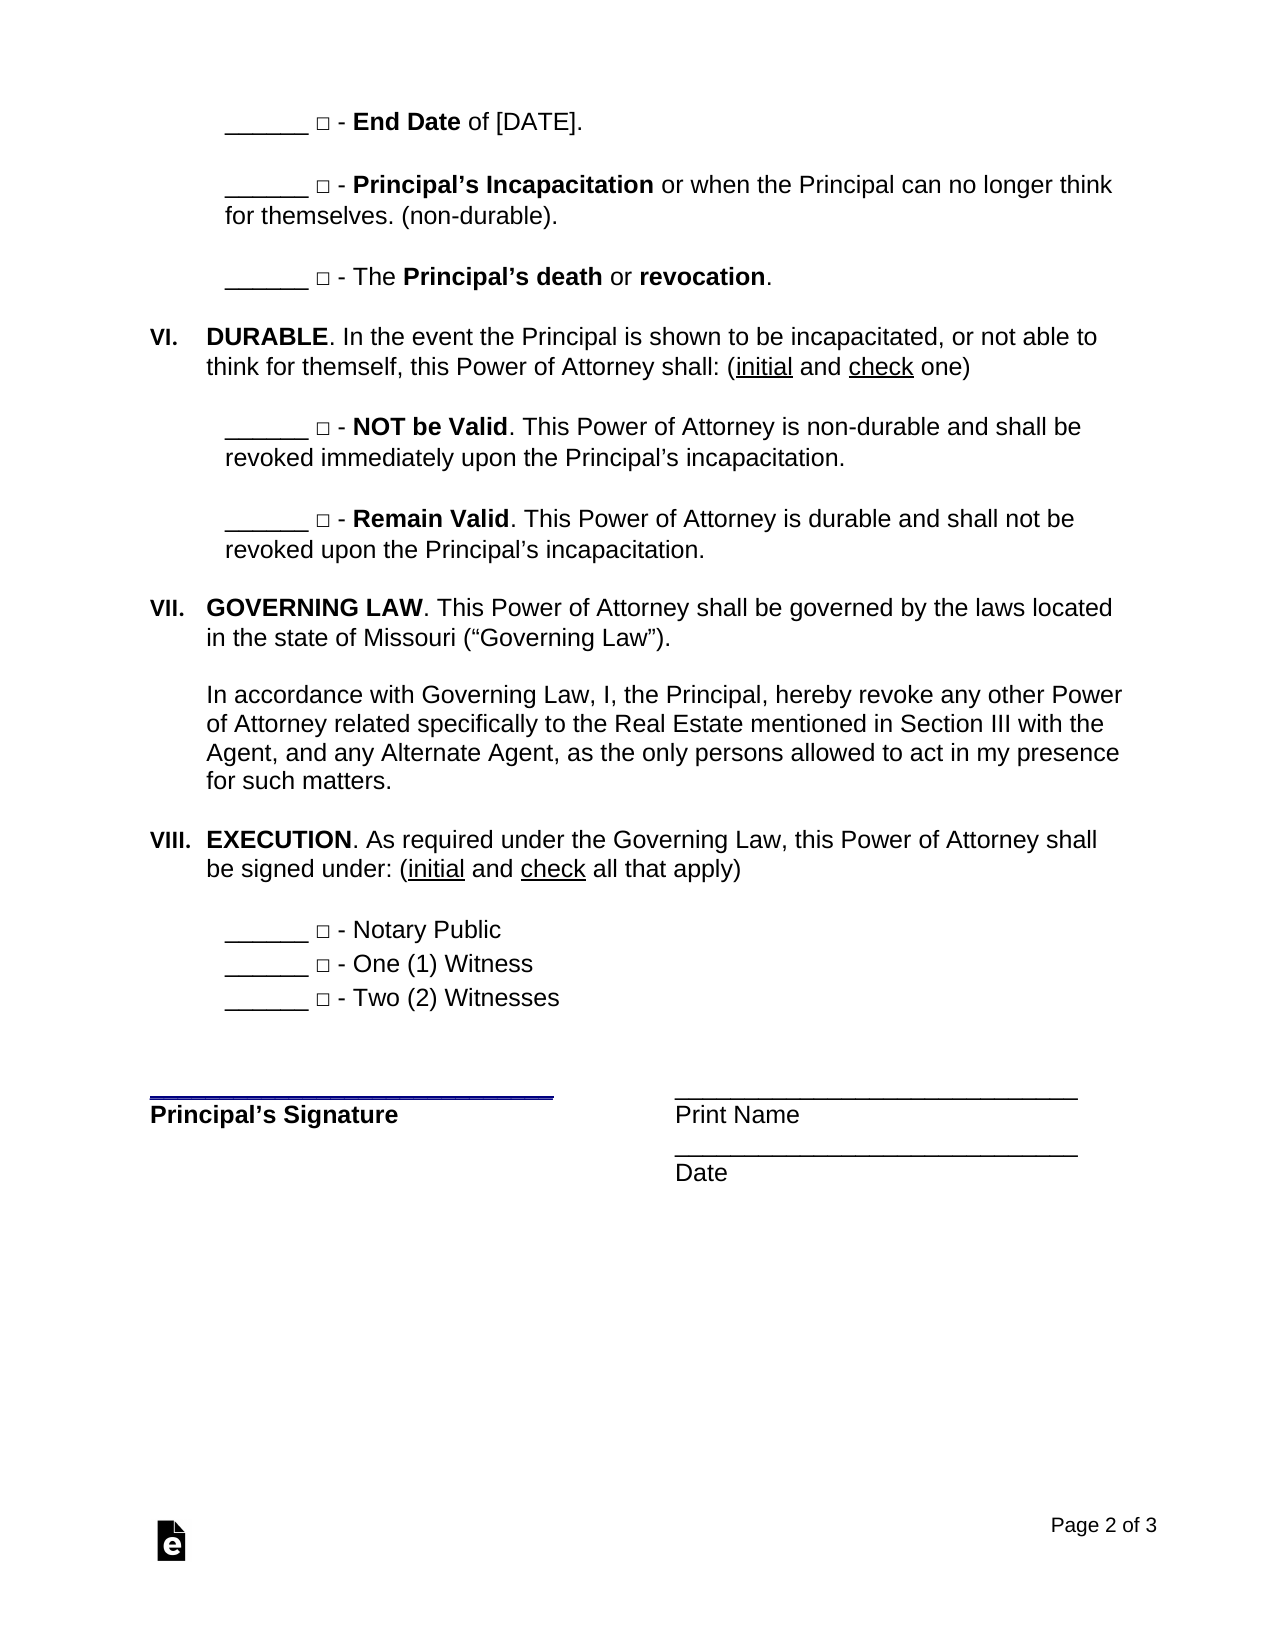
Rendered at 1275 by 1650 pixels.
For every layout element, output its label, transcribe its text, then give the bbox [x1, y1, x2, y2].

list GOVERNING LAW. This Power of Attorney shall be governed by the laws located in the state of Missouri (“Governing Law”). [150, 592, 1125, 651]
text ______ ☐ - End Date of [DATE]. [225, 104, 1125, 138]
text ______ ☐ - The Principal’s death or revocation. [225, 258, 1125, 292]
text ______ ☐ - One (1) Witness [225, 946, 1125, 980]
list EXECUTION. As required under the Governing Law, this Power of Attorney shall be signed under: (initial and check all that apply) [150, 824, 1125, 883]
text ______ ☐ - Notary Public [225, 912, 1125, 946]
text _____________________________ _____________________________ [150, 1072, 1125, 1100]
text ______ ☐ - NOT be Valid. This Power of Attorney is non-durable and shall be revoked immediately upon the Principal’s incapacitation. [225, 409, 1125, 472]
text Date [675, 1158, 1125, 1187]
text ______ ☐ - Principal’s Incapacitation or when the Principal can no longer think for themselves. (non-durable). [225, 167, 1125, 229]
list In accordance with Governing Law, I, the Principal, hereby revoke any other Power of Attorney related specifically to the Real Estate mentioned in Section III with the Agent, and any Alternate Agent, as the only persons allowed to act in my presence for such matters. [206, 680, 1125, 795]
text ______ ☐ - Remain Valid. This Power of Attorney is durable and shall not be revoked upon the Principal’s incapacitation. [225, 501, 1125, 563]
text Principal’s Signature Print Name [150, 1100, 1125, 1129]
text ______ ☐ - Two (2) Witnesses [225, 980, 1125, 1014]
list DURABLE. In the event the Principal is shown to be incapacitated, or not able to think for themself, this Power of Attorney shall: (initial and check one) [150, 321, 1125, 380]
text _____________________________ [675, 1129, 1125, 1158]
